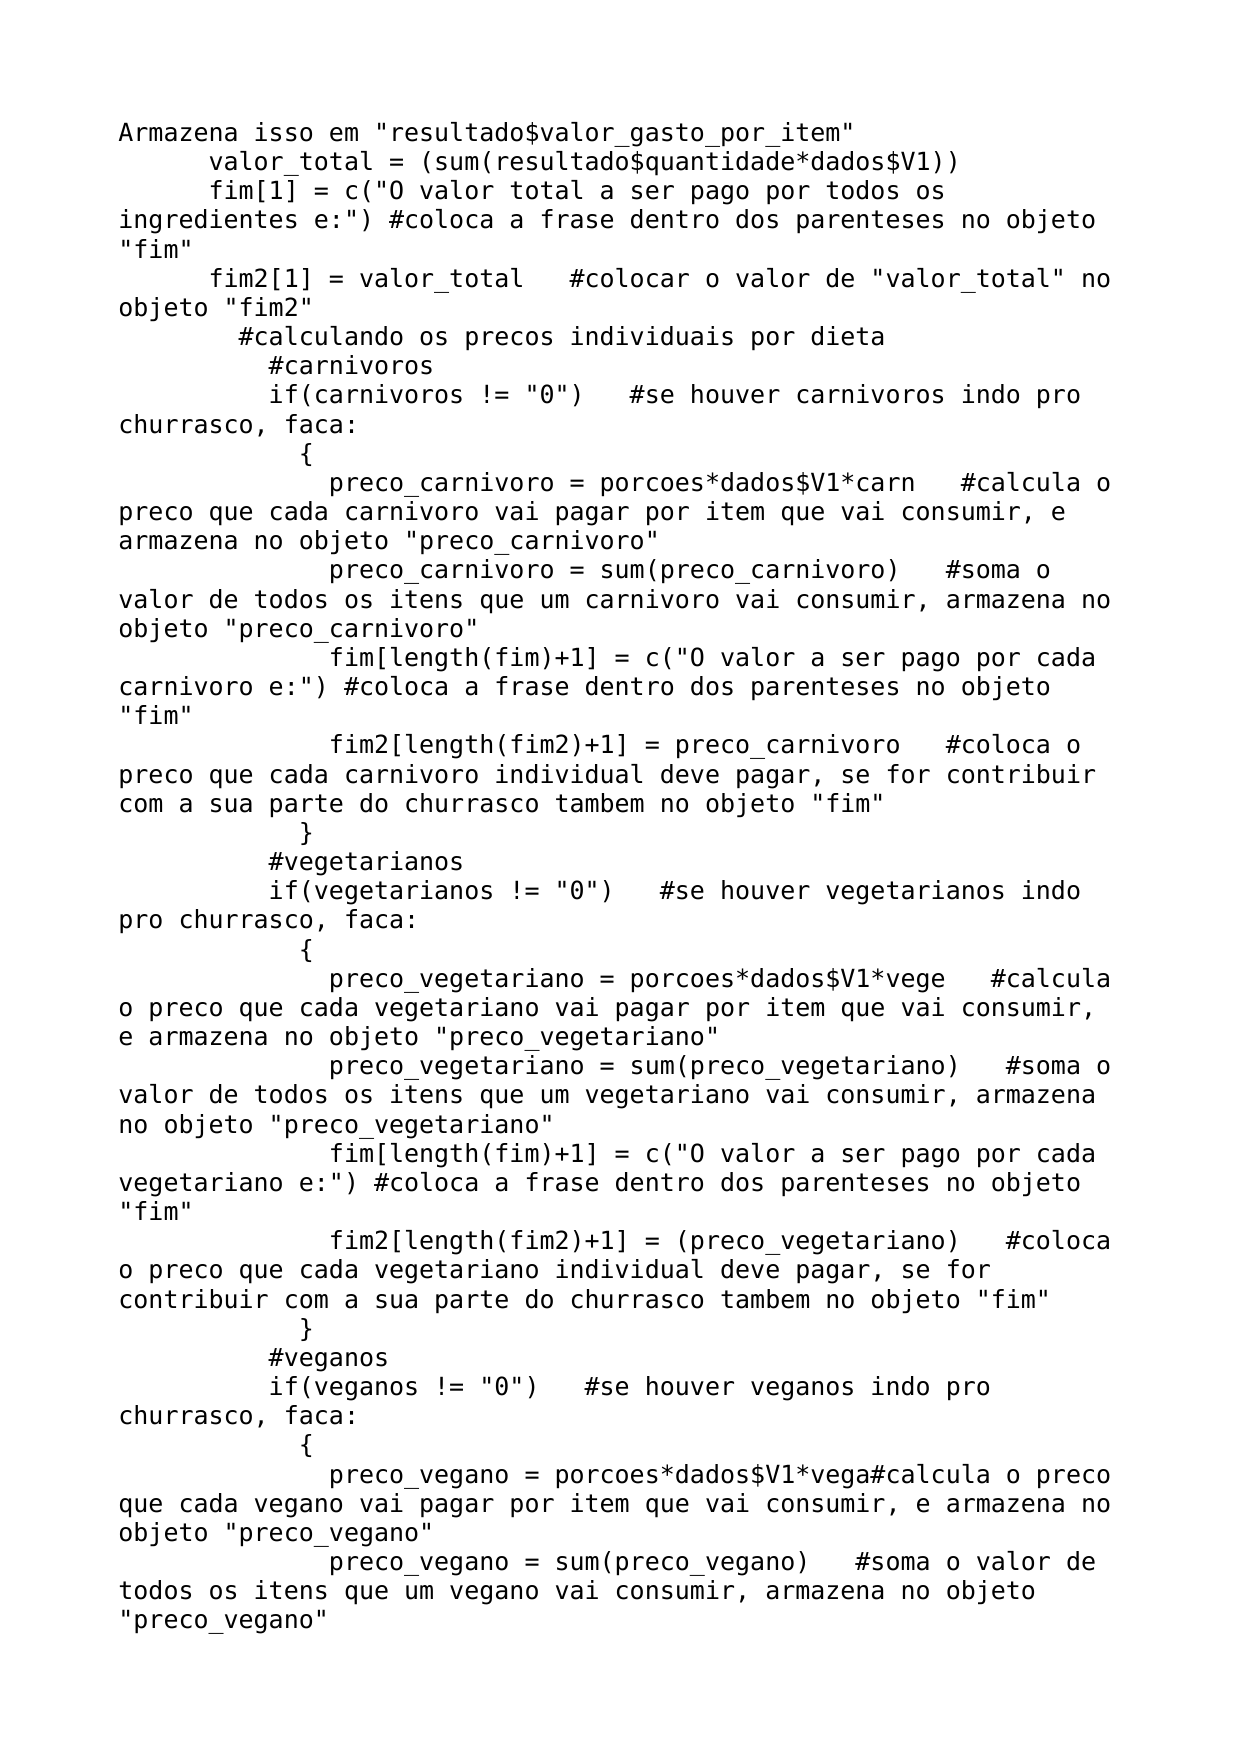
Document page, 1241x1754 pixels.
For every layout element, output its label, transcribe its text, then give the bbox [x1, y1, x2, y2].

text Armazena isso em "resultado$valor_gasto_por_item" valor_total = (sum(resultado$quantidade*dados$V1)) fim[1] = c("O valor total a ser pago por todos os ingredientes e:") #coloca a frase dentro dos parenteses no objeto "fim" fim2[1] = valor_total #colocar o valor de "valor_total" no objeto "fim2" #calculando os precos individuais por dieta #carnivoros if(carnivoros != "0") #se houver carnivoros indo pro churrasco, faca: { preco_carnivoro = porcoes*dados$V1*carn #calcula o preco que cada carnivoro vai pagar por item que vai consumir, e armazena no objeto "preco_carnivoro" preco_carnivoro = sum(preco_carnivoro) #soma o valor de todos os itens que um carnivoro vai consumir, armazena no objeto "preco_carnivoro" fim[length(fim)+1] = c("O valor a ser pago por cada carnivoro e:") #coloca a frase dentro dos parenteses no objeto "fim" fim2[length(fim2)+1] = preco_carnivoro #coloca o preco que cada carnivoro individual deve pagar, se for contribuir com a sua parte do churrasco tambem no objeto "fim" } #vegetarianos if(vegetarianos != "0") #se houver vegetarianos indo pro churrasco, faca: { preco_vegetariano = porcoes*dados$V1*vege #calcula o preco que cada vegetariano vai pagar por item que vai consumir, e armazena no objeto "preco_vegetariano" preco_vegetariano = sum(preco_vegetariano) #soma o valor de todos os itens que um vegetariano vai consumir, armazena no objeto "preco_vegetariano" fim[length(fim)+1] = c("O valor a ser pago por cada vegetariano e:") #coloca a frase dentro dos parenteses no objeto "fim" fim2[length(fim2)+1] = (preco_vegetariano) #coloca o preco que cada vegetariano individual deve pagar, se for contribuir com a sua parte do churrasco tambem no objeto "fim" } #veganos if(veganos != "0") #se houver veganos indo pro churrasco, faca: { preco_vegano = porcoes*dados$V1*vega#calcula o preco que cada vegano vai pagar por item que vai consumir, e armazena no objeto "preco_vegano" preco_vegano = sum(preco_vegano) #soma o valor de todos os itens que um vegano vai consumir, armazena no objeto "preco_vegano" [118, 118, 1122, 1635]
